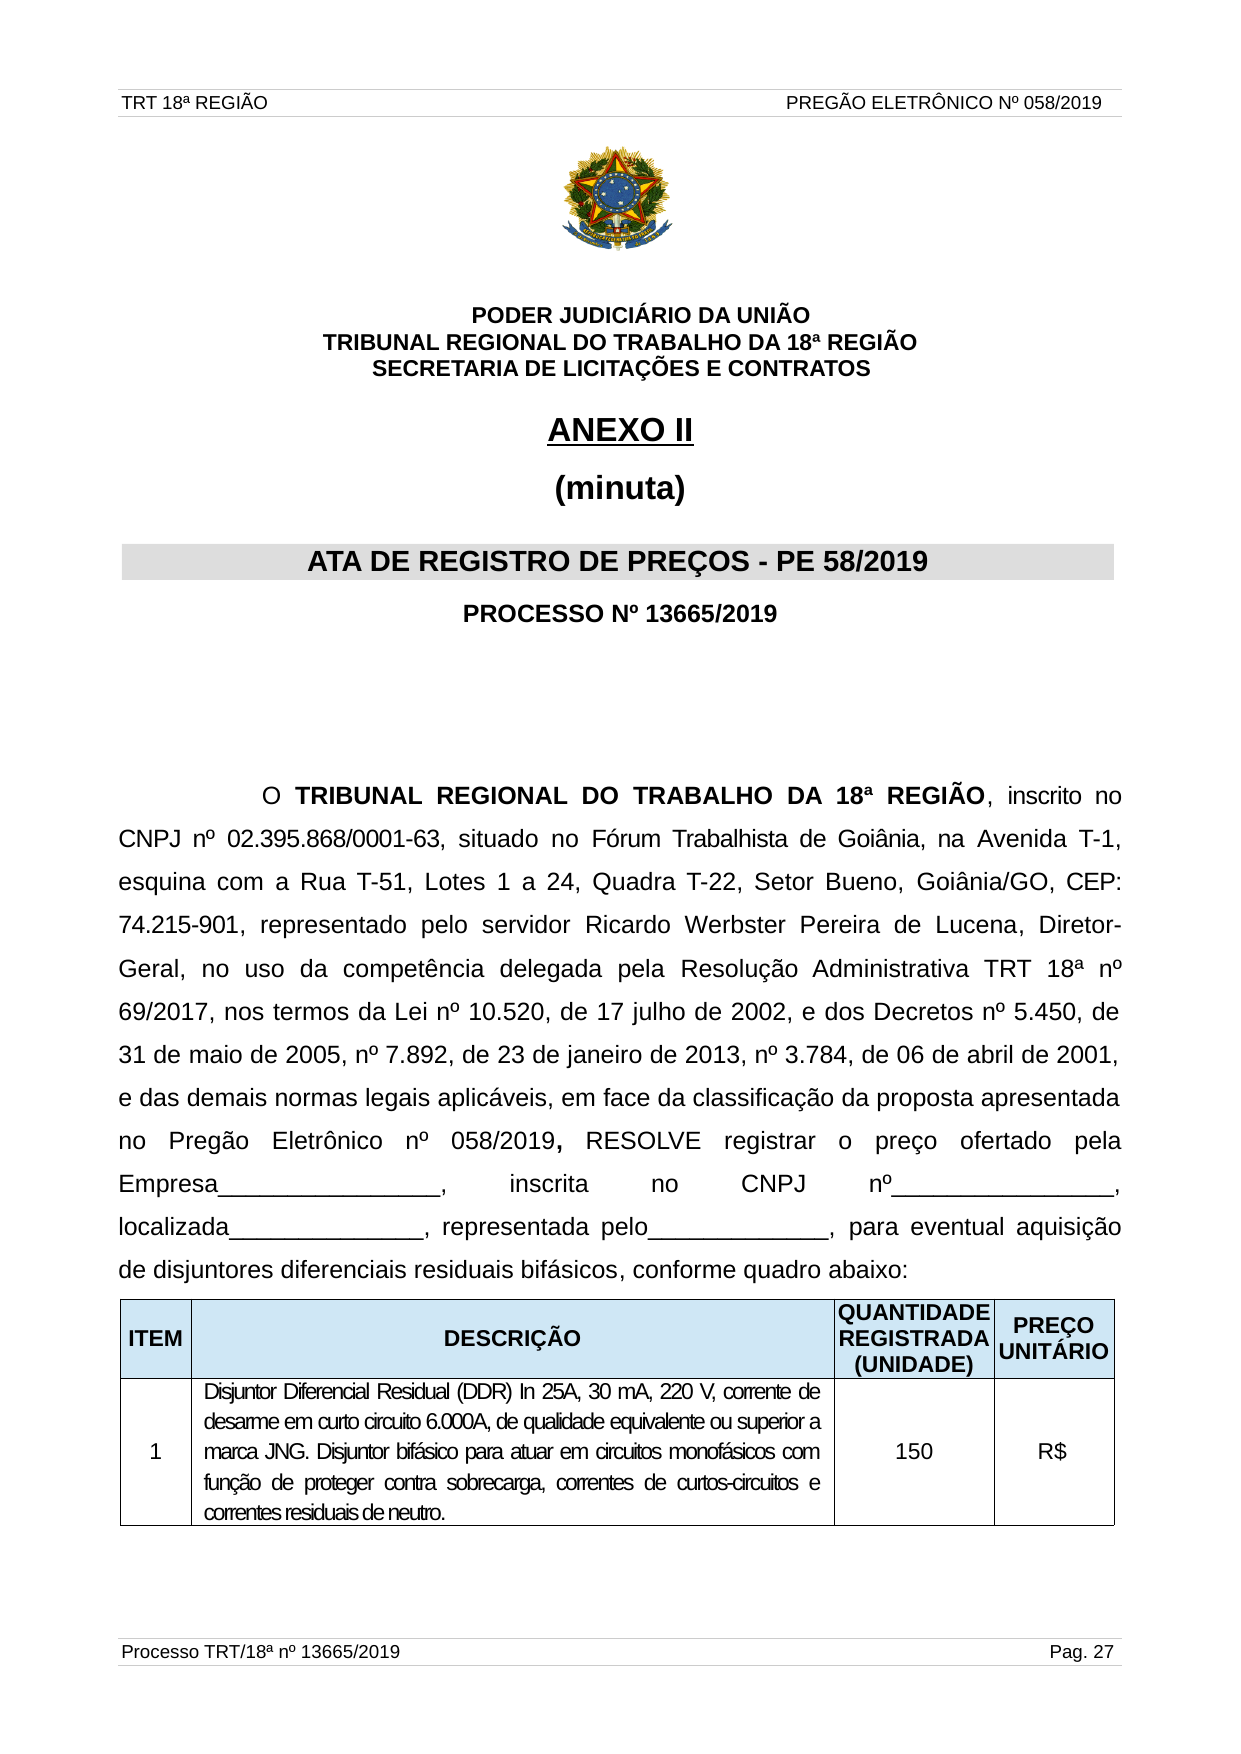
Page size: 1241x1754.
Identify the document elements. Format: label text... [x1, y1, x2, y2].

table_cell R$ [995, 1379, 1114, 1525]
text TRIBUNAL REGIONAL DO TRABALHO DA 18ª REGIÃO [116, 329, 1124, 355]
text PODER JUDICIÁRIO DA UNIÃO [160, 302, 1122, 329]
text PROCESSO Nº 13665/2019 [118, 599, 1122, 628]
table_header PREÇO UNITÁRIO [995, 1300, 1114, 1378]
table_cell 150 [835, 1379, 994, 1525]
text (minuta) [118, 468, 1122, 506]
table_cell 1 [121, 1379, 191, 1525]
text ANEXO II [118, 410, 1122, 449]
table_header ITEM [121, 1300, 191, 1378]
table_cell Disjuntor Diferencial Residual (DDR) In 25A, 30 mA, 220 V, corrente de desarme em curto circuito 6.000A, de qualidade equivalente ou superior a marca JNG. Disjuntor bifásico para atuar em circuitos monofásicos com função de proteger contra sobrecarga, correntes de curtos-circuitos e correntes residuais de neutro. [192, 1379, 834, 1525]
table_header QUANTIDADE REGISTRADA (UNIDADE) [835, 1300, 994, 1378]
table_header DESCRIÇÃO [192, 1300, 834, 1378]
text O TRIBUNAL REGIONAL DO TRABALHO DA 18ª REGIÃO, inscrito no CNPJ nº 02.395.868/0001-63, situado no Fórum Trabalhista de Goiânia, na Avenida T-1, esquina com a Rua T-51, Lotes 1 a 24, Quadra T-22, Setor Bueno, Goiânia/GO, CEP: 74.215-901, representado pelo servidor Ricardo Werbster Pereira de Lucena, Diretor-Geral, no uso da competência delegada pela Resolução Administrativa TRT 18ª nº 69/2017, nos termos da Lei nº 10.520, de 17 julho de 2002, e dos Decretos nº 5.450, de 31 de maio de 2005, nº 7.892, de 23 de janeiro de 2013, nº 3.784, de 06 de abril de 2001, e das demais normas legais aplicáveis, em face da classificação da proposta apresentada no Pregão Eletrônico nº 058/2019, RESOLVE registrar o preço ofertado pela Empresa________________, inscrita no CNPJ nº________________, localizada______________, representada pelo_____________, para eventual aquisição de disjuntores diferenciais residuais bifásicos, conforme quadro abaixo: [118, 781, 1122, 1284]
text SECRETARIA DE LICITAÇÕES E CONTRATOS [118, 355, 1124, 381]
